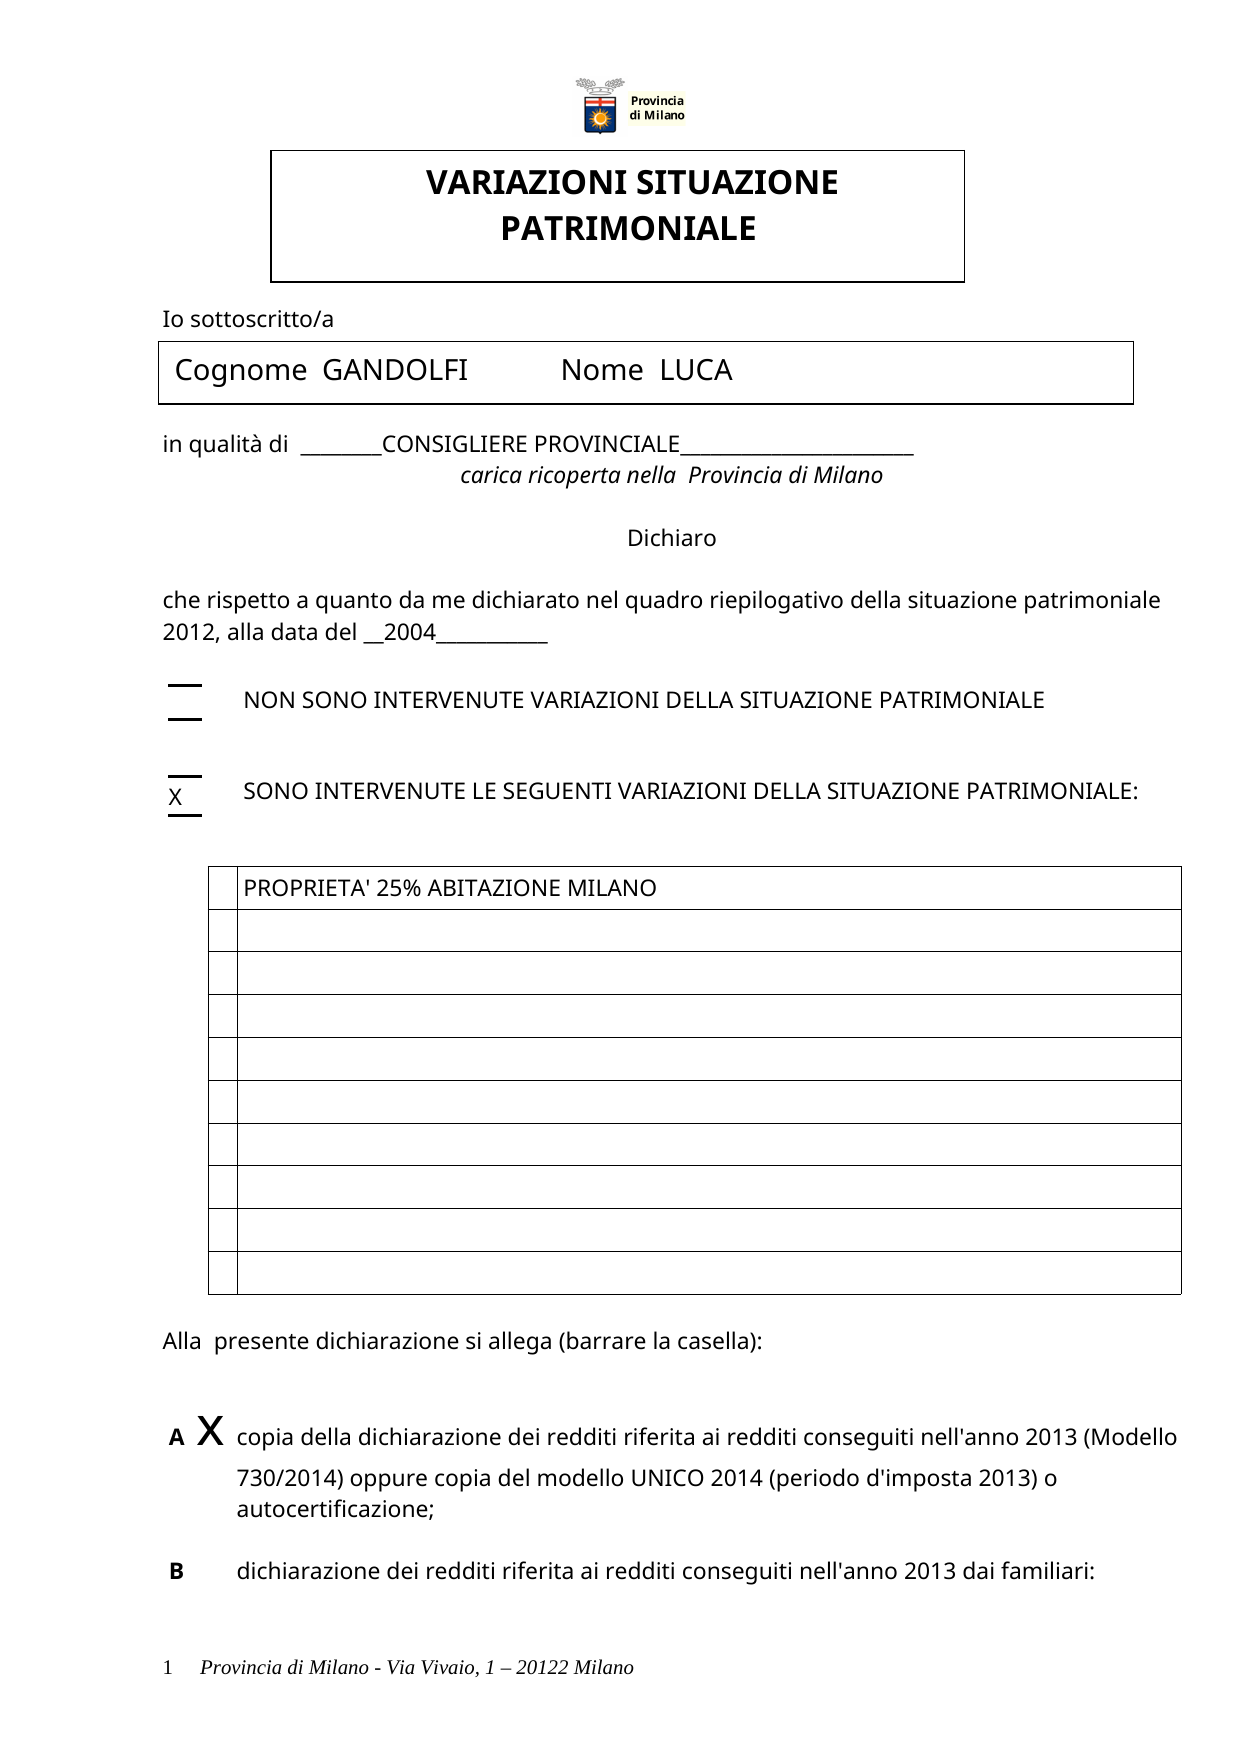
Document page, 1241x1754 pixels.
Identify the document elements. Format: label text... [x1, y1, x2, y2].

table_cell [238, 1038, 1181, 1080]
table_cell [238, 910, 1181, 951]
text Alla presente dichiarazione si allega (barrare la casella): [162, 1325, 1181, 1356]
text che rispetto a quanto da me dichiarato nel quadro riepilogativo della situazione patrimoniale 2012, alla data del __2004___________ [162, 584, 1181, 647]
table_cell [163, 1251, 208, 1294]
table_cell [238, 823, 1181, 866]
table_header [163, 678, 208, 726]
table_cell [163, 866, 208, 908]
table_cell [163, 1080, 208, 1123]
table_cell [238, 1252, 1181, 1294]
subtitle carica ricoperta nella Provincia di Milano [162, 459, 1181, 491]
text in qualità di ________CONSIGLIERE PROVINCIALE_______________________ [162, 428, 1181, 459]
table_cell [163, 909, 208, 951]
text Io sottoscritto/a [162, 303, 1181, 334]
table_cell [238, 726, 1181, 769]
text Cognome GANDOLFI Nome LUCA [174, 349, 1118, 389]
table_cell [209, 867, 237, 908]
table_cell [163, 1165, 208, 1208]
table_cell X [163, 769, 208, 823]
text A x copia della dichiarazione dei redditi riferita ai redditi conseguiti nell'anno 2013 (Modello 730/2014) oppure copia del modello UNICO 2014 (periodo d'imposta 2013) o autocertificazione; [162, 1388, 1181, 1524]
table_cell [238, 1209, 1181, 1251]
table_cell [209, 1038, 237, 1080]
table_cell [163, 823, 208, 866]
table_cell [238, 1124, 1181, 1165]
table_header [208, 678, 237, 726]
table_cell [163, 1208, 208, 1251]
table_cell SONO INTERVENUTE LE SEGUENTI VARIAZIONI DELLA SITUAZIONE PATRIMONIALE: [238, 769, 1181, 823]
table_cell [238, 1081, 1181, 1123]
table_cell [209, 1081, 237, 1123]
table_cell [208, 769, 237, 823]
table_cell [163, 726, 208, 769]
table_cell PROPRIETA' 25% ABITAZIONE MILANO [238, 867, 1181, 908]
table_cell [163, 1037, 208, 1080]
table_cell [209, 995, 237, 1037]
table_cell [208, 726, 237, 769]
table_cell [238, 952, 1181, 994]
table_cell [209, 952, 237, 994]
table_cell [209, 1252, 237, 1294]
table_cell [163, 951, 208, 994]
text Dichiaro [162, 522, 1181, 553]
table_cell [163, 994, 208, 1037]
table_cell [209, 910, 237, 951]
table_header NON SONO INTERVENUTE VARIAZIONI DELLA SITUAZIONE PATRIMONIALE [238, 678, 1181, 726]
table_cell [238, 995, 1181, 1037]
table_cell [209, 1209, 237, 1251]
text B dichiarazione dei redditi riferita ai redditi conseguiti nell'anno 2013 dai familiari: [162, 1555, 1181, 1586]
subtitle VARIAZIONI SITUAZIONE PATRIMONIALE [316, 159, 949, 250]
table_cell [238, 1166, 1181, 1208]
table_cell [209, 1166, 237, 1208]
table_cell [163, 1123, 208, 1165]
table_cell [209, 1124, 237, 1165]
table_cell [208, 823, 237, 866]
